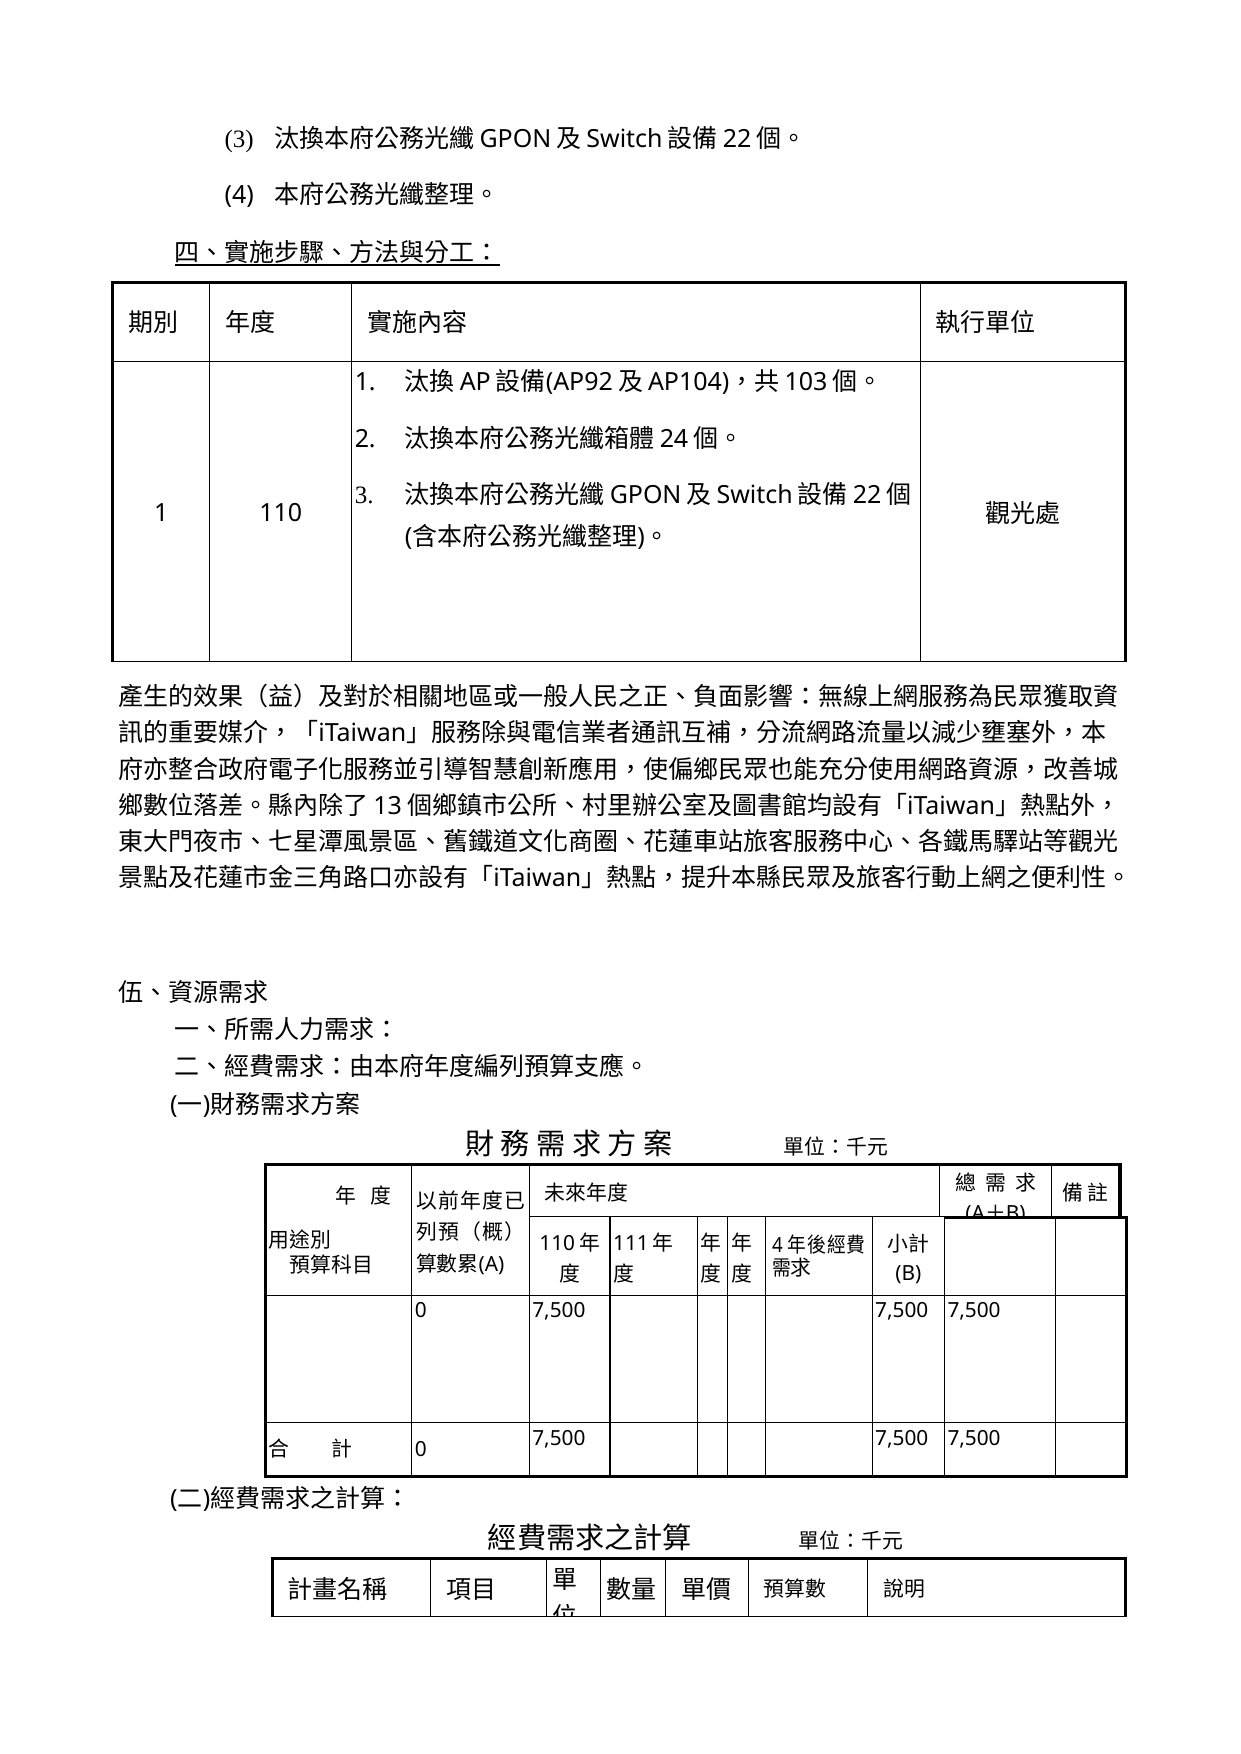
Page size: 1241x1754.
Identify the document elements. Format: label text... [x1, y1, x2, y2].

table_cell [1056, 1219, 1125, 1294]
table_header 期別 [114, 284, 209, 361]
table_cell [1056, 1296, 1125, 1422]
table_cell [698, 1296, 727, 1422]
table_cell [728, 1423, 765, 1475]
table_cell 7,500 [530, 1296, 609, 1422]
table_header 未來年度 [530, 1166, 939, 1216]
table_cell 111年度 [611, 1217, 697, 1294]
table_cell 4年後經費需求 [766, 1217, 872, 1294]
table_header 備 註 [1052, 1166, 1118, 1216]
text 財 務 需 求 方 案 單位：千元 [118, 1121, 1122, 1163]
table_cell 年度 [728, 1217, 765, 1294]
list 汰換本府公務光纖GPON及Switch設備22個。 [224, 118, 1122, 154]
table_cell [611, 1296, 697, 1422]
table_cell [267, 1296, 411, 1422]
table_header 實施內容 [352, 284, 920, 361]
table_cell [698, 1423, 727, 1475]
table_cell [945, 1219, 1055, 1294]
table_header 數量 [601, 1560, 665, 1616]
table_header 總 需 求 (A＋B) [940, 1166, 1051, 1216]
table_cell 0 [412, 1296, 529, 1422]
table_cell 7,500 [945, 1423, 1055, 1475]
table_header 項目 [431, 1560, 546, 1616]
table_header 執行單位 [921, 284, 1124, 361]
table_header [1122, 1163, 1127, 1216]
table_header 以前年度已列預（概）算數累(A) [412, 1166, 529, 1294]
text (二)經費需求之計算： [118, 1478, 1122, 1514]
table_header 計畫名稱 [274, 1560, 430, 1616]
table_cell 1 [114, 362, 209, 661]
table_cell 7,500 [873, 1423, 944, 1475]
text 經費需求之計算 單位：千元 [118, 1514, 1122, 1557]
table_header 說明 [868, 1560, 1124, 1616]
table_cell 汰換AP設備(AP92及AP104)，共103個。 汰換本府公務光纖箱體24個。 汰換本府公務光纖GPON及Switch設備22個(含本府公務光纖整理)。 [352, 362, 920, 661]
text 伍、資源需求 [118, 972, 1122, 1008]
text 一、所需人力需求： [118, 1008, 1122, 1046]
table_cell [611, 1423, 697, 1475]
table_cell 小計(B) [873, 1217, 944, 1294]
table_cell 年度 [698, 1217, 727, 1294]
table_cell 7,500 [530, 1423, 609, 1475]
table_cell 7,500 [873, 1296, 944, 1422]
table_header 預算數 [749, 1560, 867, 1616]
table_cell 0 [412, 1423, 529, 1475]
text 二、經費需求：由本府年度編列預算支應。 [118, 1046, 1122, 1083]
table_cell 110年度 [530, 1217, 609, 1294]
text 四、實施步驟、方法與分工： [118, 231, 1122, 270]
table_cell [766, 1296, 872, 1422]
table_cell 110 [210, 362, 351, 661]
table_cell [766, 1423, 872, 1475]
list 本府公務光纖整理。 [224, 174, 1122, 211]
table_header 單價 [666, 1560, 748, 1616]
table_cell [1056, 1423, 1125, 1475]
text (一)財務需求方案 [118, 1083, 1122, 1121]
table_cell 7,500 [945, 1296, 1055, 1422]
table_header 單位 [547, 1560, 600, 1616]
table_cell [728, 1296, 765, 1422]
table_header 年 度 用途別 預算科目 [267, 1166, 411, 1294]
table_header 年度 [210, 284, 351, 361]
table_cell 觀光處 [921, 362, 1124, 661]
text 產生的效果（益）及對於相關地區或一般人民之正、負面影響：無線上網服務為民眾獲取資訊的重要媒介，「iTaiwan」服務除與電信業者通訊互補，分流網路流量以減少壅塞外，本府亦整合政府電子化服務並引導智慧創新應用，使偏鄉民眾也能充分使用網路資源，改善城鄉數位落差。縣內除了13個鄉鎮市公所、村里辦公室及圖書館均設有「iTaiwan」熱點外，東大門夜市、七星潭風景區、舊鐵道文化商圈、花蓮車站旅客服務中心、各鐵馬驛站等觀光景點及花蓮市金三角路口亦設有「iTaiwan」熱點，提升本縣民眾及旅客行動上網之便利性。 [118, 677, 1122, 923]
table_cell 合 計 [267, 1423, 411, 1475]
